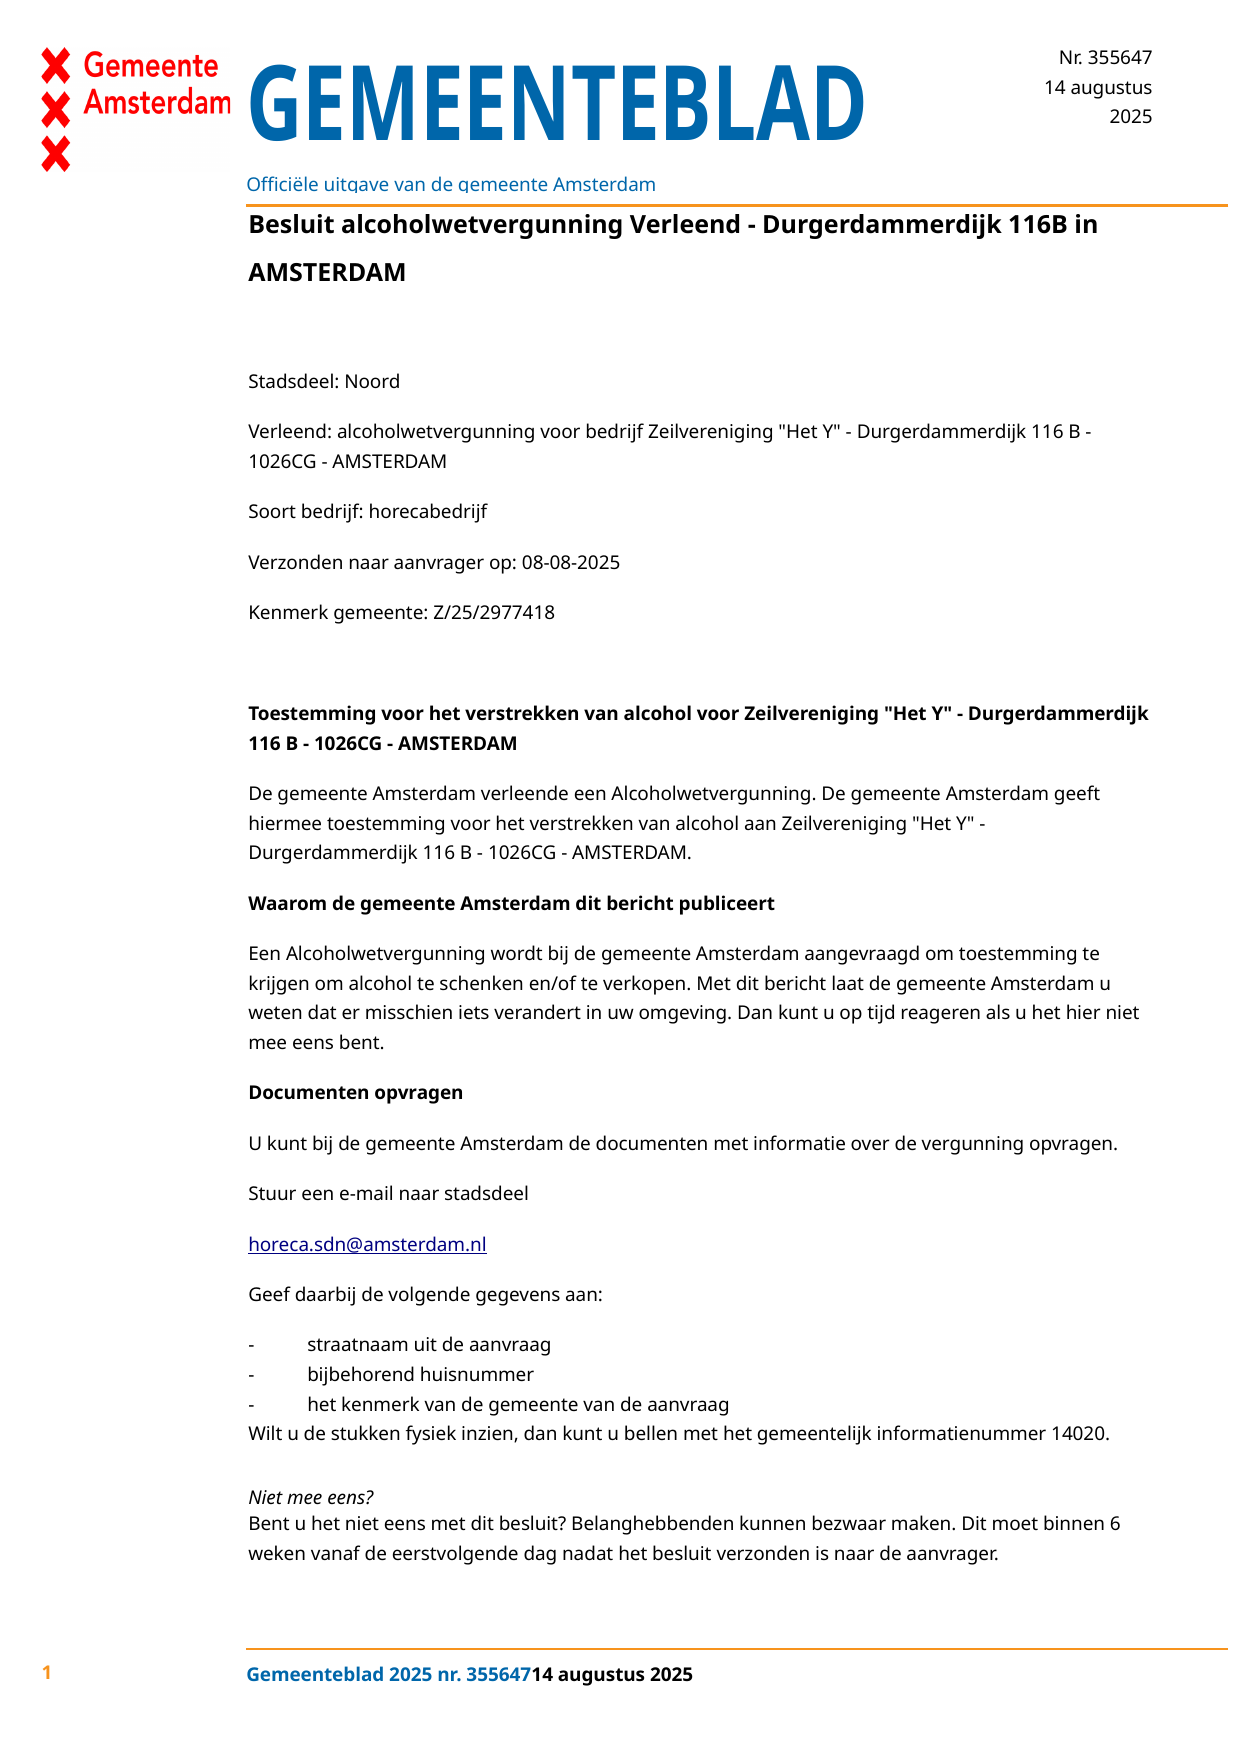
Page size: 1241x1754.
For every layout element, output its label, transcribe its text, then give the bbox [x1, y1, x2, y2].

text Verleend: alcoholwetvergunning voor bedrijf Zeilvereniging "Het Y" - Durgerdammerdijk 116 B - 1026CG - AMSTERDAM [248, 419, 1152, 474]
text Niet mee eens? [248, 1484, 1152, 1510]
text Toestemming voor het verstrekken van alcohol voor Zeilvereniging "Het Y" - Durgerdammerdijk 116 B - 1026CG - AMSTERDAM [248, 700, 1152, 756]
picture [41, 47, 231, 172]
list straatnaam uit de aanvraag [248, 1332, 1152, 1357]
list het kenmerk van de gemeente van de aanvraag [248, 1391, 1152, 1417]
text U kunt bij de gemeente Amsterdam de documenten met informatie over de vergunning opvragen. [248, 1130, 1152, 1156]
text Besluit alcoholwetvergunning Verleend - Durgerdammerdijk 116B in AMSTERDAM [248, 207, 1152, 288]
text Waarom de gemeente Amsterdam dit bericht publiceert [248, 890, 1152, 916]
text De gemeente Amsterdam verleende een Alcoholwetvergunning. De gemeente Amsterdam geeft hiermee toestemming voor het verstrekken van alcohol aan Zeilvereniging "Het Y" - Durgerdammerdijk 116 B - 1026CG - AMSTERDAM. [248, 780, 1152, 865]
text Soort bedrijf: horecabedrijf [248, 499, 1152, 524]
text horeca.sdn@amsterdam.nl [248, 1231, 1152, 1257]
text Een Alcoholwetvergunning wordt bij de gemeente Amsterdam aangevraagd om toestemming te krijgen om alcohol te schenken en/of te verkopen. Met dit bericht laat de gemeente Amsterdam u weten dat er misschien iets verandert in uw omgeving. Dan kunt u op tijd reageren als u het hier niet mee eens bent. [248, 940, 1152, 1055]
text Stadsdeel: Noord [248, 368, 1152, 394]
text Kenmerk gemeente: Z/25/2977418 [248, 599, 1152, 625]
text Stuur een e-mail naar stadsdeel [248, 1180, 1152, 1206]
list bijbehorend huisnummer [248, 1361, 1152, 1387]
text Verzonden naar aanvrager op: 08-08-2025 [248, 549, 1152, 575]
text Wilt u de stukken fysiek inzien, dan kunt u bellen met het gemeentelijk informatienummer 14020. [248, 1420, 1152, 1446]
text Bent u het niet eens met dit besluit? Belanghebbenden kunnen bezwaar maken. Dit moet binnen 6 weken vanaf de eerstvolgende dag nadat het besluit verzonden is naar de aanvrager. [248, 1510, 1152, 1565]
text Documenten opvragen [248, 1079, 1152, 1105]
text Geef daarbij de volgende gegevens aan: [248, 1281, 1152, 1307]
